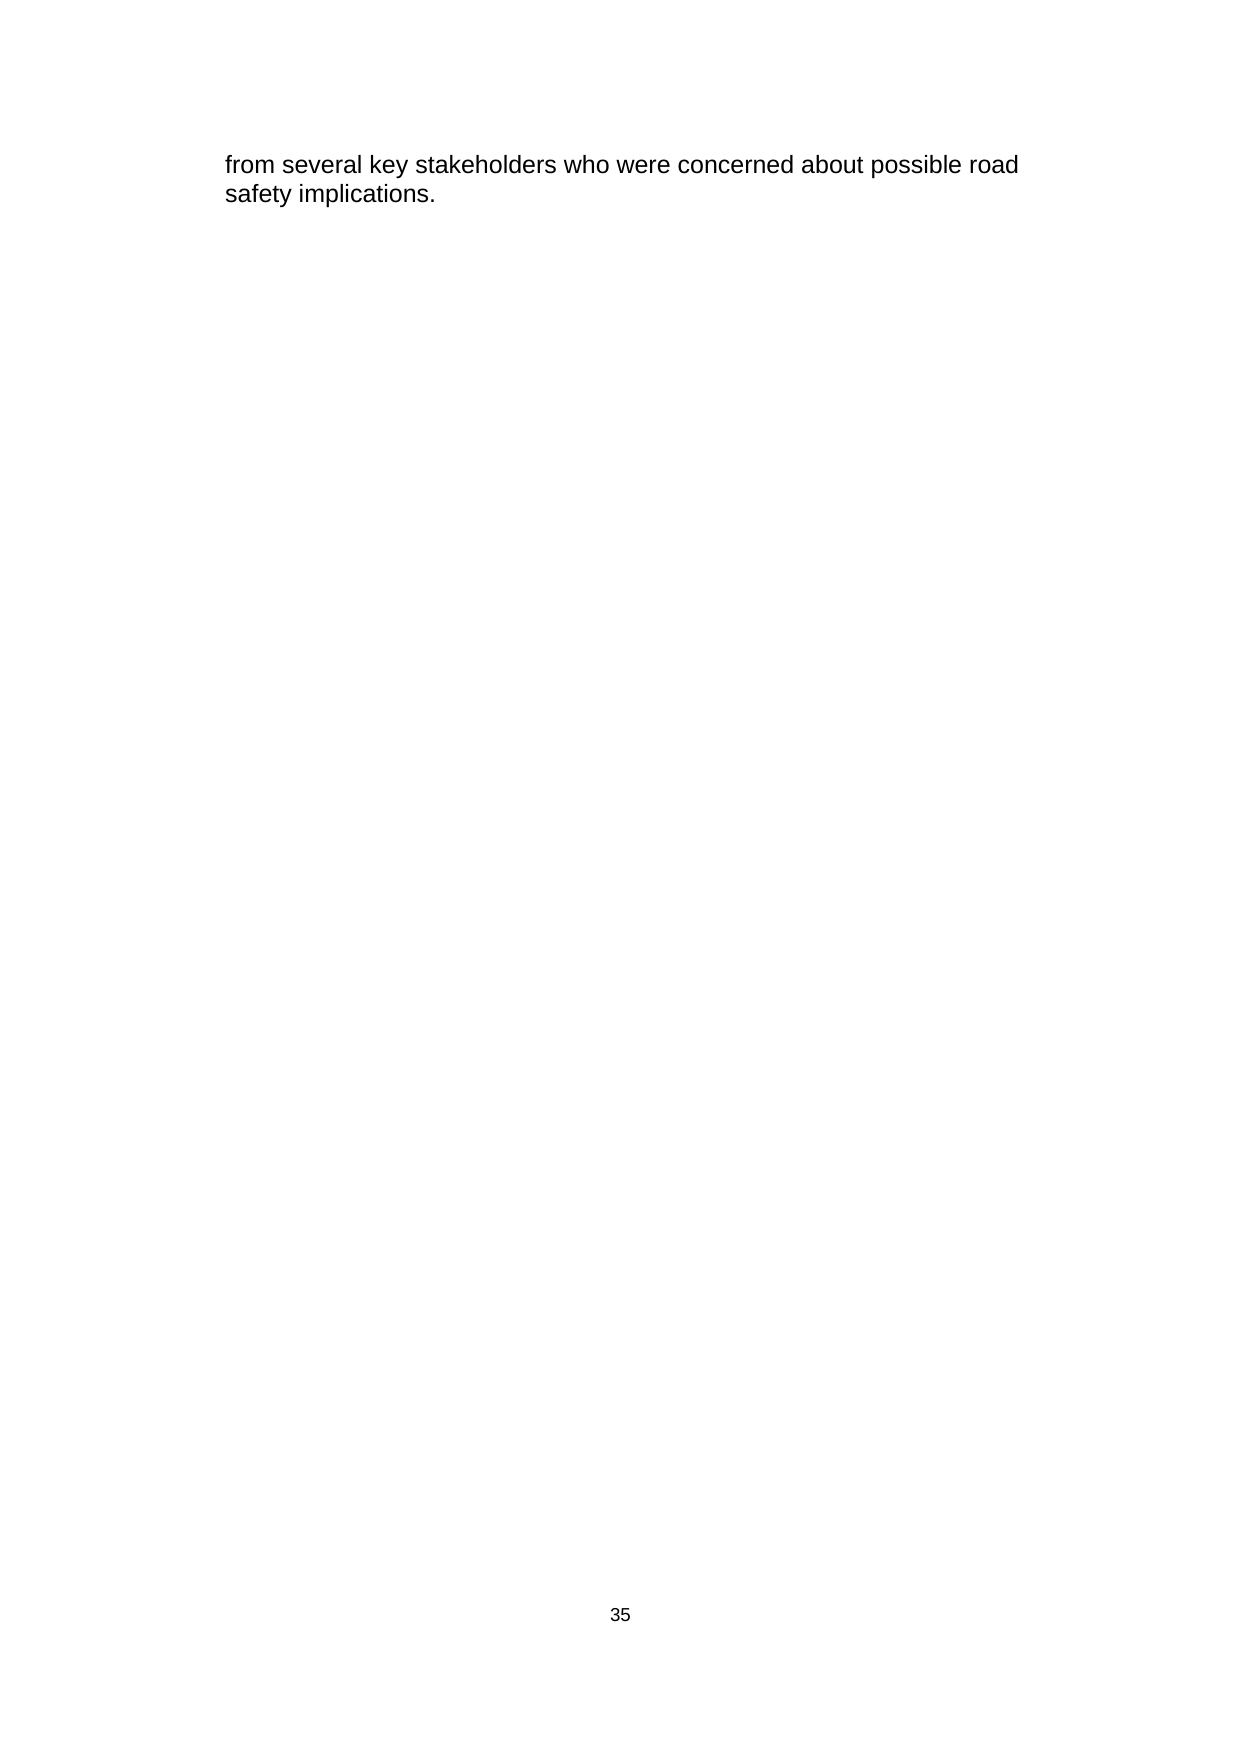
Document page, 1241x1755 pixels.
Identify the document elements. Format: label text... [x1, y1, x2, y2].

list from several key stakeholders who were concerned about possible road safety implications. [150, 150, 1090, 207]
